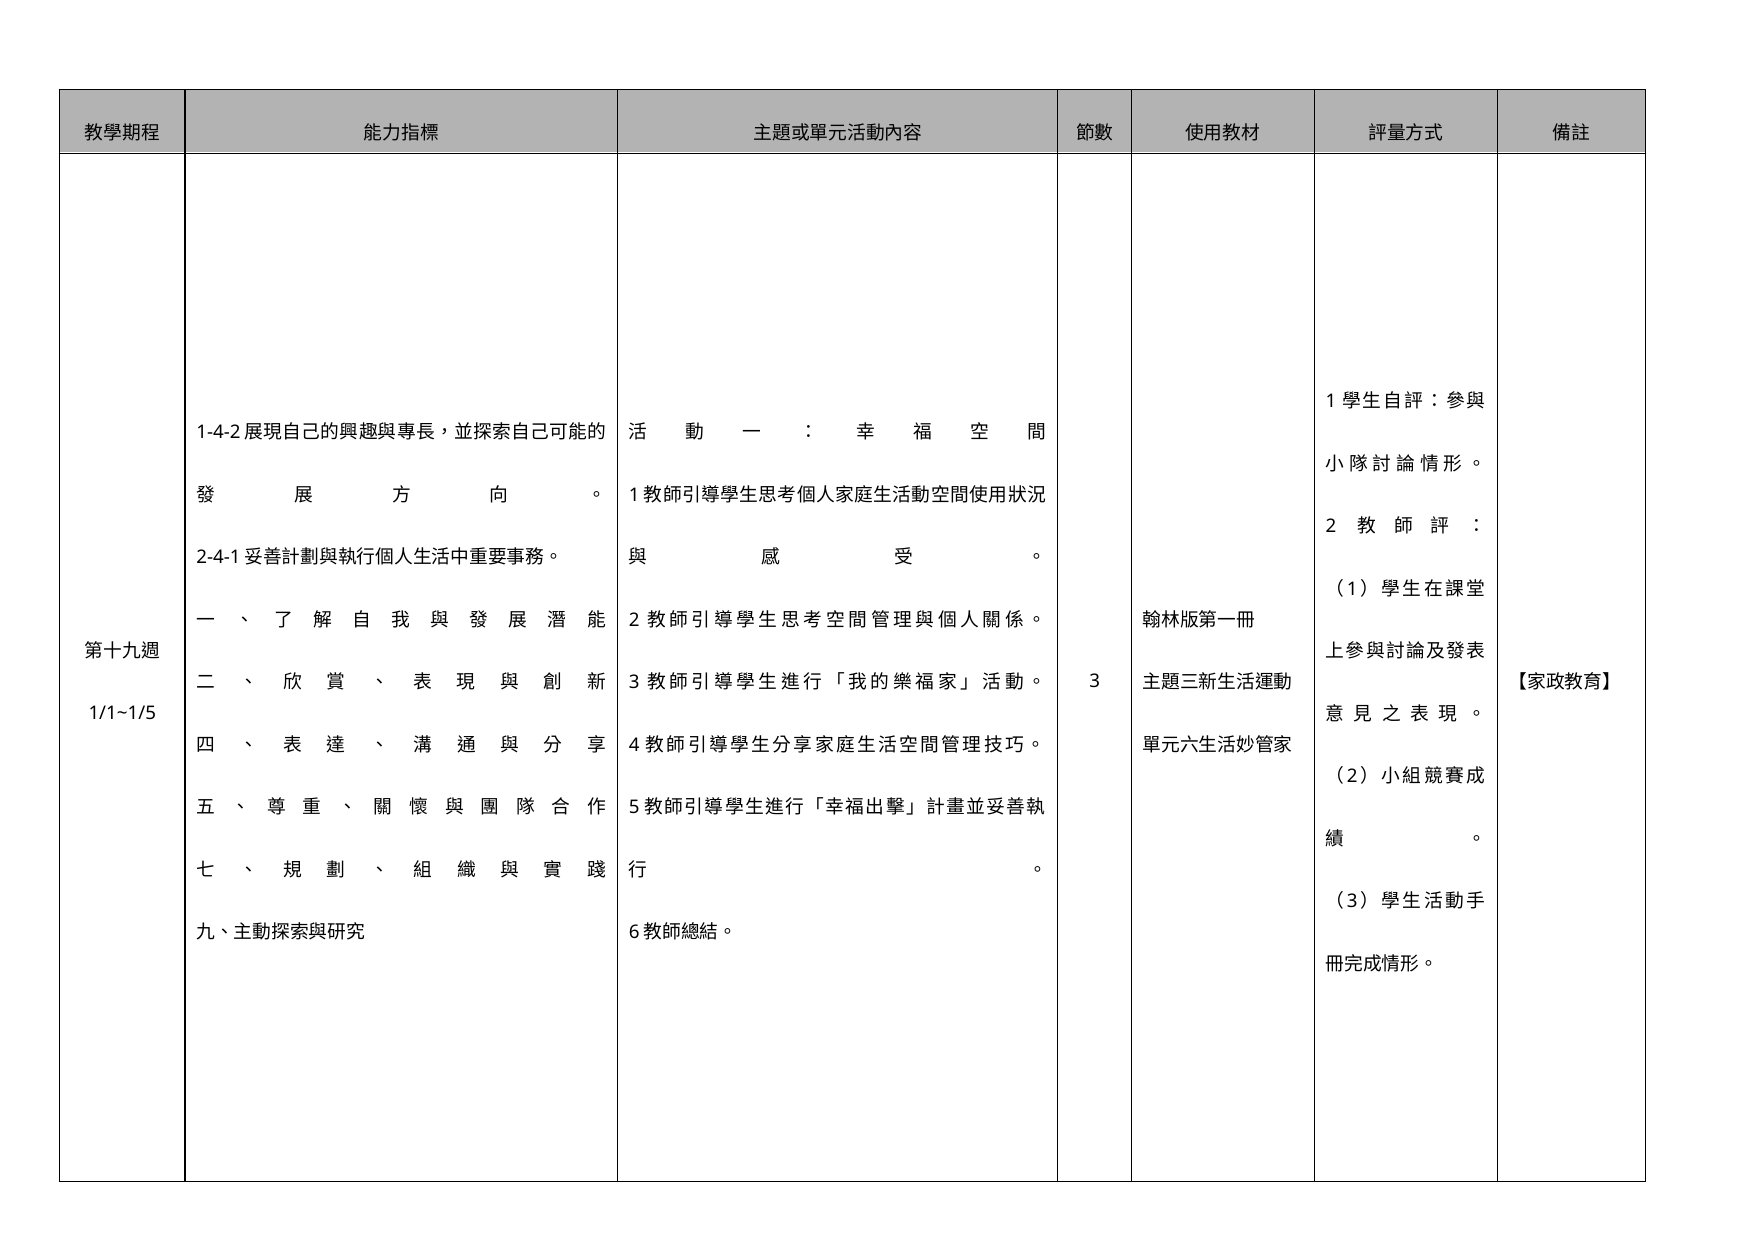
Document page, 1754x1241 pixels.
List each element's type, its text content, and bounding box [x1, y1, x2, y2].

table_cell 翰林版第一冊 主題三新生活運動 單元六生活妙管家 [1132, 154, 1314, 1181]
table_cell 第十九週 1/1~1/5 [60, 154, 184, 1181]
table_cell 【家政教育】 [1498, 154, 1645, 1181]
table_header 節數 [1058, 90, 1131, 152]
table_cell 活動一：幸福空間 1教師引導學生思考個人家庭生活動空間使用狀況與感受。 2教師引導學生思考空間管理與個人關係。 3教師引導學生進行「我的樂福家」活動。 4教師引導學生分享家庭生活空間管理技巧。 5教師引導學生進行「幸福出擊」計畫並妥善執行。 6教師總結。 [618, 154, 1057, 1181]
table_cell 1-4-2展現自己的興趣與專長，並探索自己可能的發展方向。 2-4-1妥善計劃與執行個人生活中重要事務。 一、了解自我與發展潛能 二、欣賞、表現與創新 四、表達、溝通與分享 五、尊重、關懷與團隊合作 七、規劃、組織與實踐 九、主動探索與研究 [186, 154, 617, 1181]
table_header 使用教材 [1132, 90, 1314, 152]
table_header 備註 [1498, 90, 1645, 152]
table_header 主題或單元活動內容 [618, 90, 1057, 152]
table_header 評量方式 [1315, 90, 1497, 152]
table_header 能力指標 [186, 90, 617, 152]
table_cell 1學生自評：參與小隊討論情形。 2教師評： （1）學生在課堂上參與討論及發表意見之表現。 （2）小組競賽成績。 （3）學生活動手冊完成情形。 [1315, 154, 1497, 1181]
table_cell 3 [1058, 154, 1131, 1181]
table_header 教學期程 [60, 90, 184, 152]
